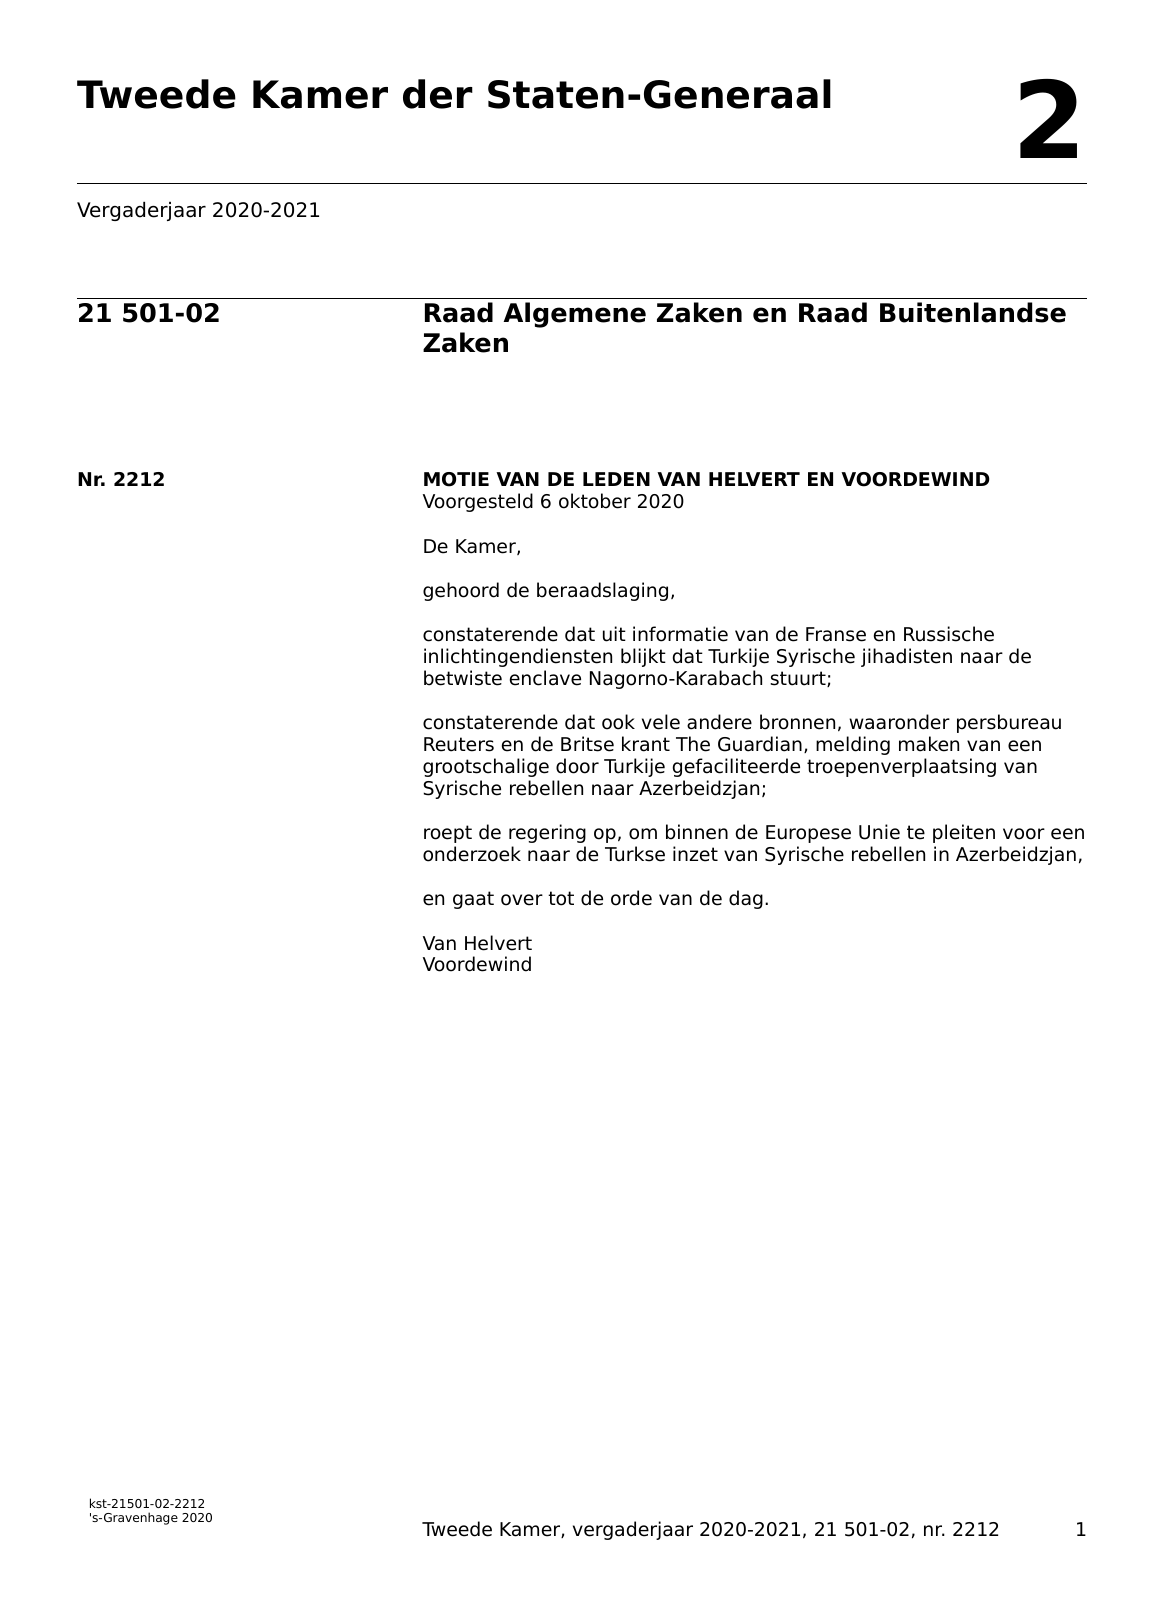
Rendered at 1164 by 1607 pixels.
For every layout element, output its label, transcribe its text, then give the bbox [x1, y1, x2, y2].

table_header Tweede Kamer der Staten-Generaal [77, 59, 886, 183]
text roept de regering op, om binnen de Europese Unie te pleiten voor een onderzoek naar de Turkse inzet van Syrische rebellen in Azerbeidzjan, [422, 822, 1087, 866]
subtitle 21 501-02 Raad Algemene Zaken en Raad Buitenlandse Zaken [77, 299, 1087, 358]
text en gaat over tot de orde van de dag. [422, 888, 1087, 910]
table_cell Vergaderjaar 2020-2021 [77, 184, 1087, 298]
text Voordewind [422, 954, 1087, 976]
text De Kamer, [422, 536, 1087, 557]
text Voorgesteld 6 oktober 2020 [422, 491, 1087, 513]
text kst-21501-02-2212 [88, 1497, 323, 1511]
subtitle Nr. 2212 MOTIE VAN DE LEDEN VAN HELVERT EN VOORDEWIND [77, 469, 1087, 491]
text Van Helvert [422, 932, 1087, 954]
table_header 2 [886, 59, 1087, 183]
text constaterende dat ook vele andere bronnen, waaronder persbureau Reuters en de Britse krant The Guardian, melding maken van een grootschalige door Turkije gefaciliteerde troepenverplaatsing van Syrische rebellen naar Azerbeidzjan; [422, 712, 1087, 800]
text 's-Gravenhage 2020 [88, 1511, 323, 1525]
text constaterende dat uit informatie van de Franse en Russische inlichtingendiensten blijkt dat Turkije Syrische jihadisten naar de betwiste enclave Nagorno-Karabach stuurt; [422, 624, 1087, 690]
text gehoord de beraadslaging, [422, 580, 1087, 602]
